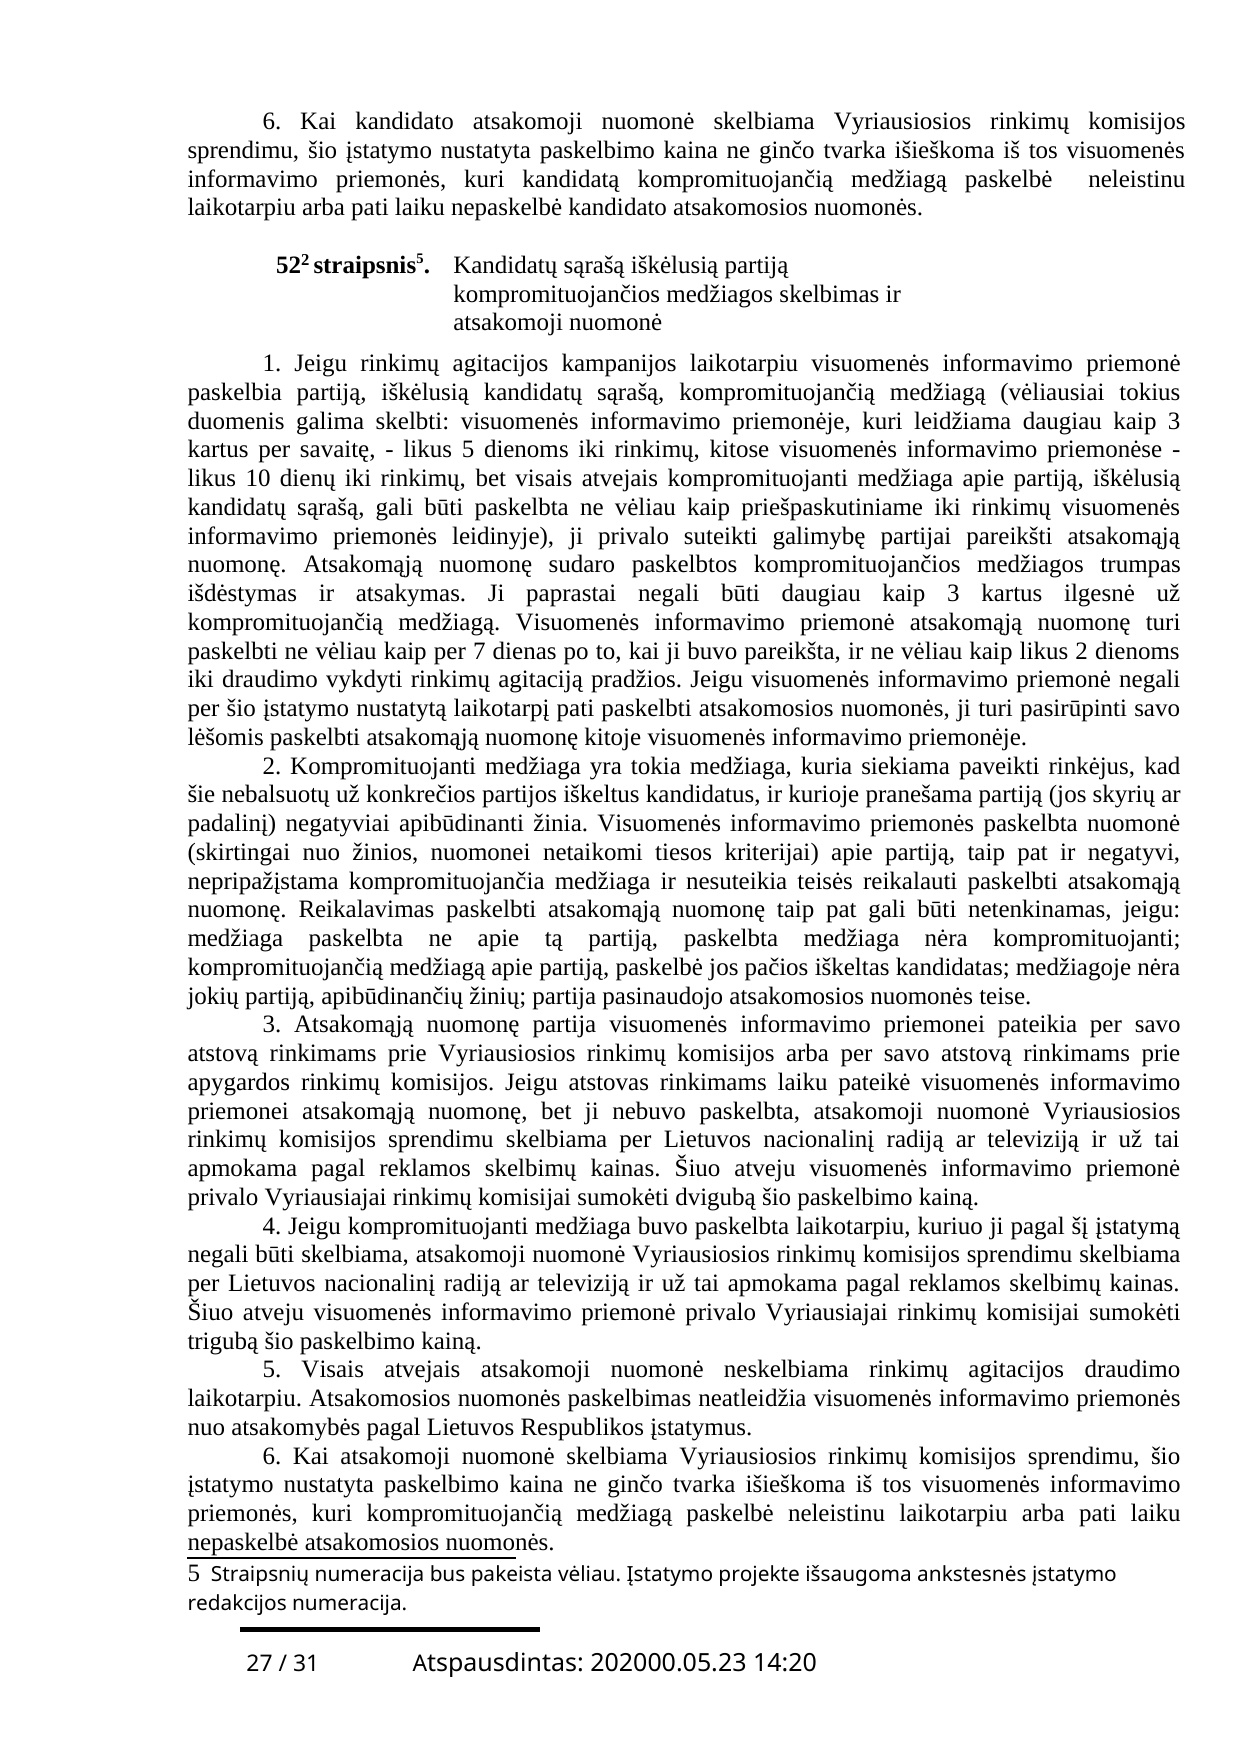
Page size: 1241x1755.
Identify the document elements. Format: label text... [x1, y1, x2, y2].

text 6. Kai atsakomoji nuomonė skelbiama Vyriausiosios rinkimų komisijos sprendimu, šio įstatymo nustatyta paskelbimo kaina ne ginčo tvarka išieškoma iš tos visuomenės informavimo priemonės, kuri kompromituojančią medžiagą paskelbė neleistinu laikotarpiu arba pati laiku nepaskelbė atsakomosios nuomonės. [187, 1441, 1181, 1556]
text 522 straipsnis. Kandidatų sąrašą iškėlusią partiją kompromituojančios medžiagos skelbimas ir atsakomoji nuomonė [276, 250, 970, 336]
text 6. Kai kandidato atsakomoji nuomonė skelbiama Vyriausiosios rinkimų komisijos sprendimu, šio įstatymo nustatyta paskelbimo kaina ne ginčo tvarka išieškoma iš tos visuomenės informavimo priemonės, kuri kandidatą kompromituojančią medžiagą paskelbė neleistinu laikotarpiu arba pati laiku nepaskelbė kandidato atsakomosios nuomonės. [187, 106, 1187, 221]
text 3. Atsakomąją nuomonę partija visuomenės informavimo priemonei pateikia per savo atstovą rinkimams prie Vyriausiosios rinkimų komisijos arba per savo atstovą rinkimams prie apygardos rinkimų komisijos. Jeigu atstovas rinkimams laiku pateikė visuomenės informavimo priemonei atsakomąją nuomonę, bet ji nebuvo paskelbta, atsakomoji nuomonė Vyriausiosios rinkimų komisijos sprendimu skelbiama per Lietuvos nacionalinį radiją ar televiziją ir už tai apmokama pagal reklamos skelbimų kainas. Šiuo atveju visuomenės informavimo priemonė privalo Vyriausiajai rinkimų komisijai sumokėti dvigubą šio paskelbimo kainą. [187, 1009, 1181, 1211]
text Straipsnių numeracija bus pakeista vėliau. Įstatymo projekte išsaugoma ankstesnės įstatymo redakcijos numeracija. [187, 1558, 1181, 1616]
text 4. Jeigu kompromituojanti medžiaga buvo paskelbta laikotarpiu, kuriuo ji pagal šį įstatymą negali būti skelbiama, atsakomoji nuomonė Vyriausiosios rinkimų komisijos sprendimu skelbiama per Lietuvos nacionalinį radiją ar televiziją ir už tai apmokama pagal reklamos skelbimų kainas. Šiuo atveju visuomenės informavimo priemonė privalo Vyriausiajai rinkimų komisijai sumokėti trigubą šio paskelbimo kainą. [187, 1211, 1181, 1354]
text 5. Visais atvejais atsakomoji nuomonė neskelbiama rinkimų agitacijos draudimo laikotarpiu. Atsakomosios nuomonės paskelbimas neatleidžia visuomenės informavimo priemonės nuo atsakomybės pagal Lietuvos Respublikos įstatymus. [187, 1354, 1181, 1441]
text 2. Kompromituojanti medžiaga yra tokia medžiaga, kuria siekiama paveikti rinkėjus, kad šie nebalsuotų už konkrečios partijos iškeltus kandidatus, ir kurioje pranešama partiją (jos skyrių ar padalinį) negatyviai apibūdinanti žinia. Visuomenės informavimo priemonės paskelbta nuomonė (skirtingai nuo žinios, nuomonei netaikomi tiesos kriterijai) apie partiją, taip pat ir negatyvi, nepripažįstama kompromituojančia medžiaga ir nesuteikia teisės reikalauti paskelbti atsakomąją nuomonę. Reikalavimas paskelbti atsakomąją nuomonę taip pat gali būti netenkinamas, jeigu: medžiaga paskelbta ne apie tą partiją, paskelbta medžiaga nėra kompromituojanti; kompromituojančią medžiagą apie partiją, paskelbė jos pačios iškeltas kandidatas; medžiagoje nėra jokių partiją, apibūdinančių žinių; partija pasinaudojo atsakomosios nuomonės teise. [187, 751, 1181, 1009]
text 1. Jeigu rinkimų agitacijos kampanijos laikotarpiu visuomenės informavimo priemonė paskelbia partiją, iškėlusią kandidatų sąrašą, kompromituojančią medžiagą (vėliausiai tokius duomenis galima skelbti: visuomenės informavimo priemonėje, kuri leidžiama daugiau kaip 3 kartus per savaitę, - likus 5 dienoms iki rinkimų, kitose visuomenės informavimo priemonėse - likus 10 dienų iki rinkimų, bet visais atvejais kompromituojanti medžiaga apie partiją, iškėlusią kandidatų sąrašą, gali būti paskelbta ne vėliau kaip priešpaskutiniame iki rinkimų visuomenės informavimo priemonės leidinyje), ji privalo suteikti galimybę partijai pareikšti atsakomąją nuomonę. Atsakomąją nuomonę sudaro paskelbtos kompromituojančios medžiagos trumpas išdėstymas ir atsakymas. Ji paprastai negali būti daugiau kaip 3 kartus ilgesnė už kompromituojančią medžiagą. Visuomenės informavimo priemonė atsakomąją nuomonę turi paskelbti ne vėliau kaip per 7 dienas po to, kai ji buvo pareikšta, ir ne vėliau kaip likus 2 dienoms iki draudimo vykdyti rinkimų agitaciją pradžios. Jeigu visuomenės informavimo priemonė negali per šio įstatymo nustatytą laikotarpį pati paskelbti atsakomosios nuomonės, ji turi pasirūpinti savo lėšomis paskelbti atsakomąją nuomonę kitoje visuomenės informavimo priemonėje. [187, 348, 1181, 751]
